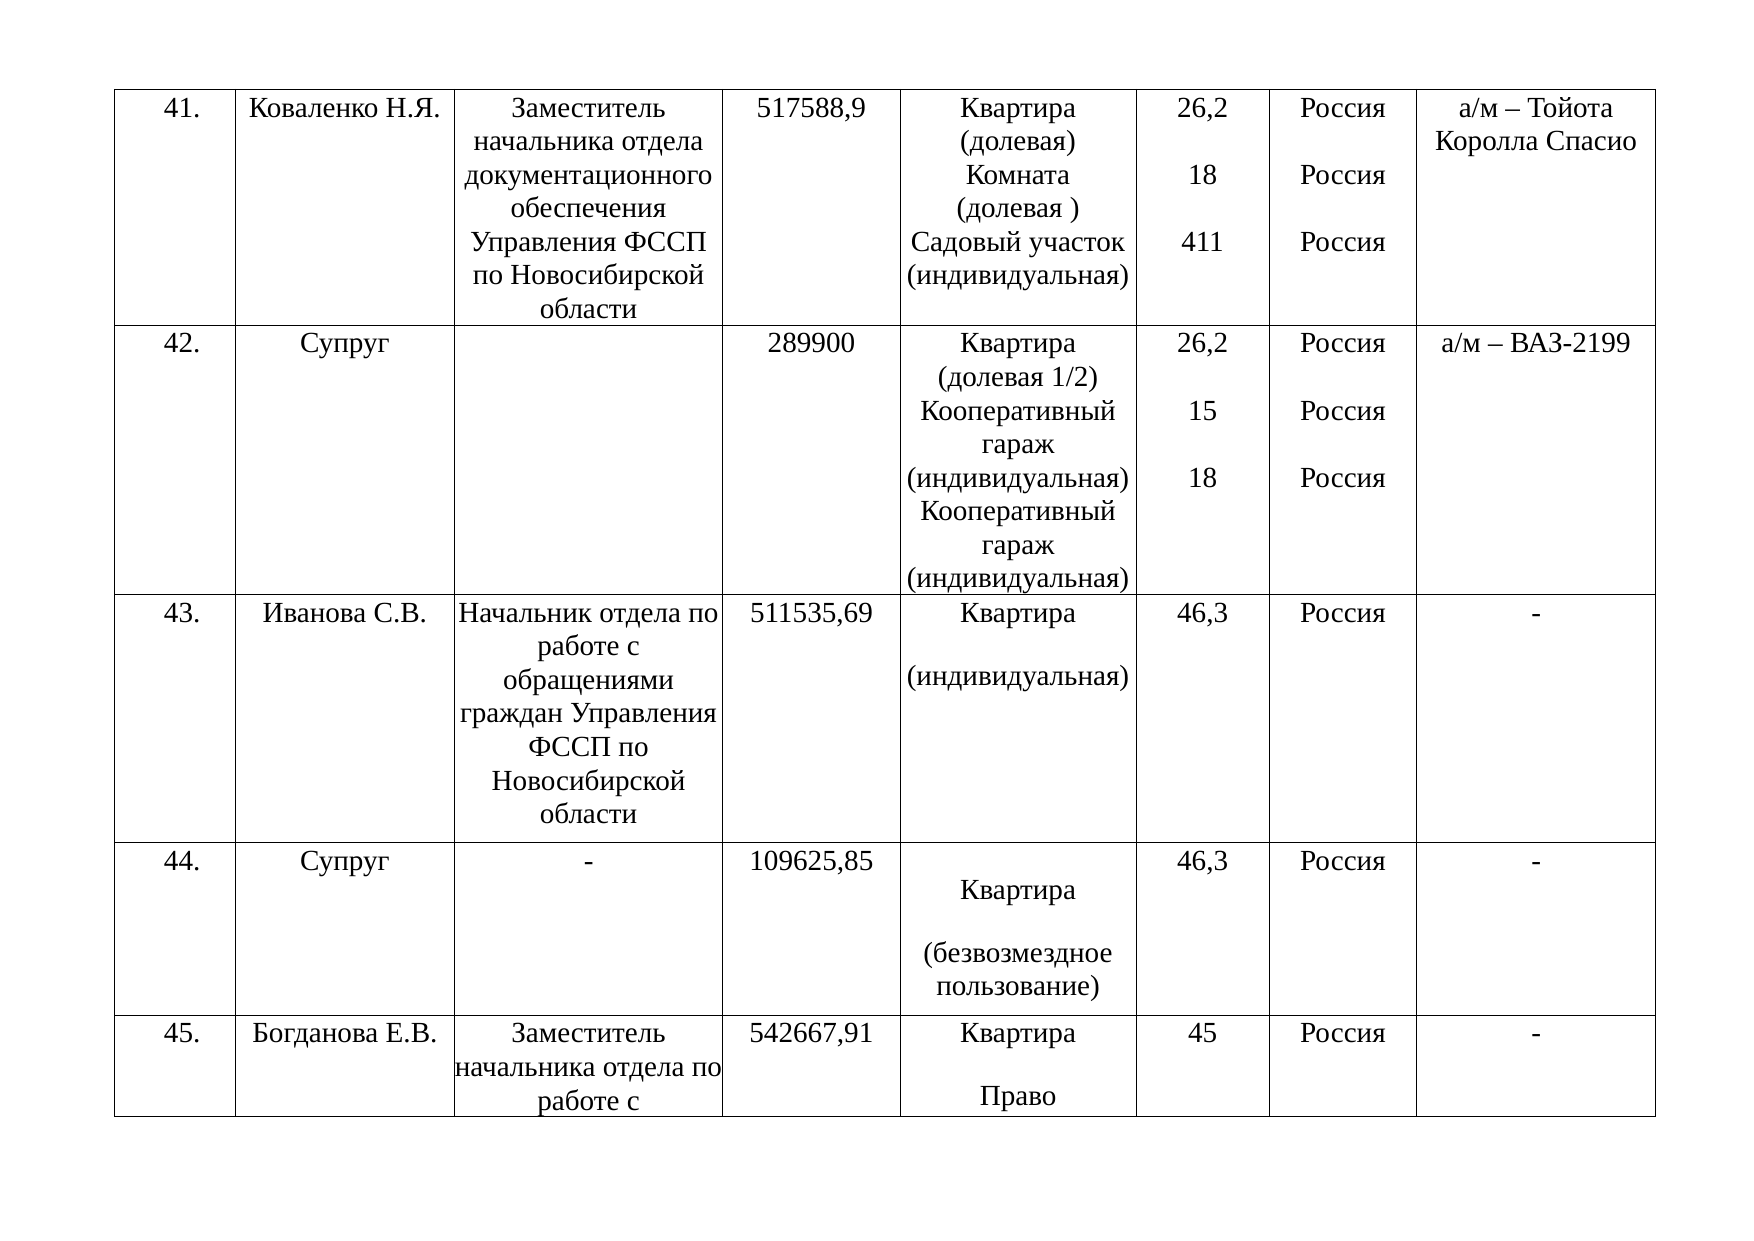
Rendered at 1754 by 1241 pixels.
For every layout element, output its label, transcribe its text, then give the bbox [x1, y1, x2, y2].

table_cell [115, 90, 235, 324]
table_cell Богданова Е.В. [236, 1016, 454, 1116]
table_cell Россия [1270, 843, 1416, 1014]
table_cell Супруг [236, 326, 454, 594]
table_cell Супруг [236, 843, 454, 1014]
table_cell Квартира Право [901, 1016, 1136, 1116]
table_cell 26,2 18 411 [1137, 90, 1269, 324]
table_cell 46,3 [1137, 595, 1269, 842]
table_cell Россия [1270, 1016, 1416, 1116]
table_cell [115, 326, 235, 594]
table_cell 26,2 15 18 [1137, 326, 1269, 594]
table_cell Квартира (долевая) Комната (долевая ) Садовый участок (индивидуальная) [901, 90, 1136, 324]
table_cell а/м – ВАЗ-2199 [1417, 326, 1655, 594]
table_cell [455, 326, 722, 594]
table_cell 289900 [723, 326, 900, 594]
table_cell 46,3 [1137, 843, 1269, 1014]
table_cell а/м – Тойота Королла Спасио [1417, 90, 1655, 324]
table_cell - [455, 843, 722, 1014]
table_cell 517588,9 [723, 90, 900, 324]
table_cell Начальник отдела по работе с обращениями граждан Управления ФССП по Новосибирской области [455, 595, 722, 842]
table_cell Иванова С.В. [236, 595, 454, 842]
table_cell 45 [1137, 1016, 1269, 1116]
table_cell Коваленко Н.Я. [236, 90, 454, 324]
table_cell [115, 1016, 235, 1116]
table_cell Квартира (индивидуальная) [901, 595, 1136, 842]
table_cell - [1417, 595, 1655, 842]
table_cell - [1417, 1016, 1655, 1116]
table_cell Россия Россия Россия [1270, 90, 1416, 324]
table_cell Россия [1270, 595, 1416, 842]
table_cell - [1417, 843, 1655, 1014]
table_cell [115, 843, 235, 1014]
table_cell Заместитель начальника отдела по работе с [455, 1016, 722, 1116]
table_cell Квартира (долевая 1/2) Кооперативный гараж (индивидуальная) Кооперативный гараж (индивидуальная) [901, 326, 1136, 594]
table_cell 542667,91 [723, 1016, 900, 1116]
table_cell Россия Россия Россия [1270, 326, 1416, 594]
table_cell Квартира (безвозмездное пользование) [901, 843, 1136, 1014]
table_cell [115, 595, 235, 842]
table_cell 109625,85 [723, 843, 900, 1014]
table_cell Заместитель начальника отдела документационного обеспечения Управления ФССП по Новосибирской области [455, 90, 722, 324]
table_cell 511535,69 [723, 595, 900, 842]
